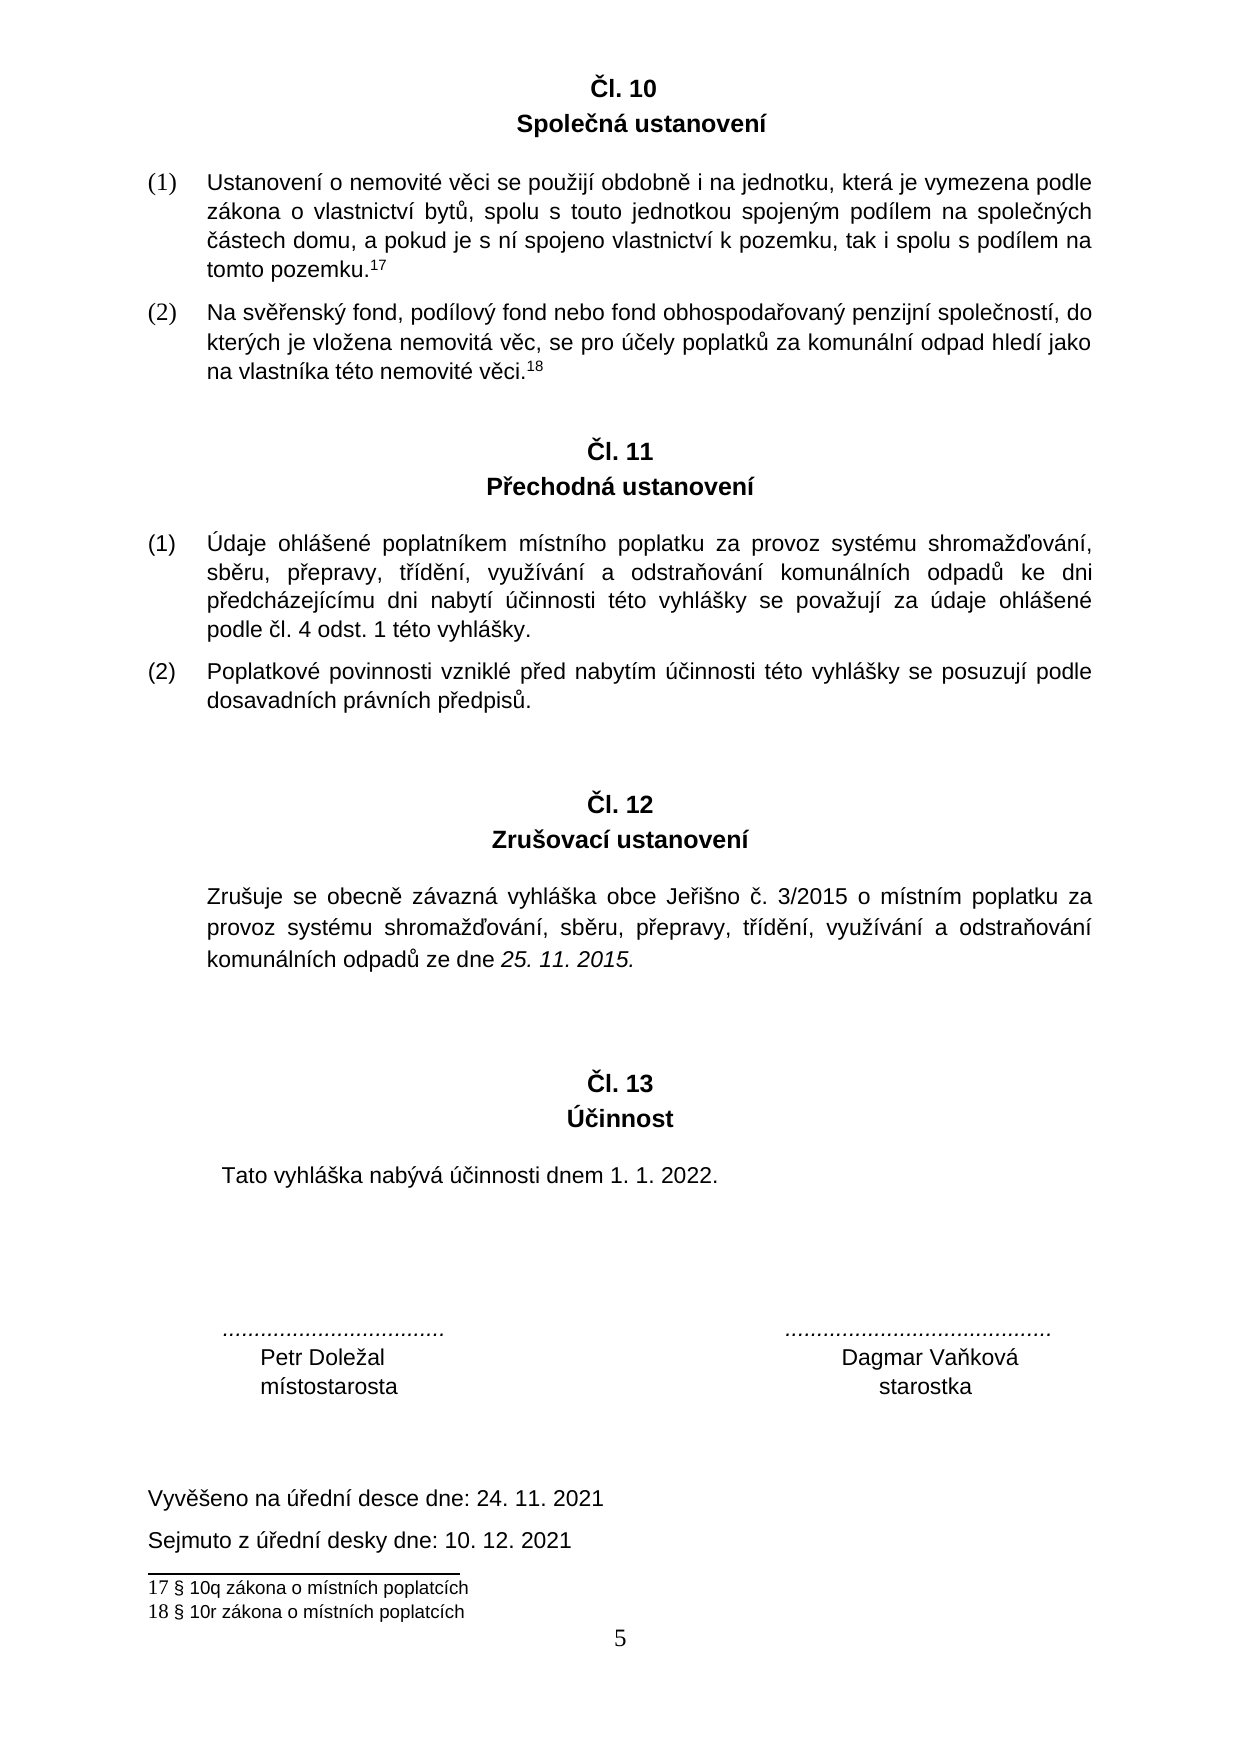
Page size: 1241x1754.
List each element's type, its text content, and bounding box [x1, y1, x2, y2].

text Sejmuto z úřední desky dne: 10. 12. 2021 [148, 1527, 1093, 1553]
text Čl. 13 [148, 1069, 1093, 1098]
text Přechodná ustanovení [148, 472, 1093, 500]
text Společná ustanovení [502, 109, 1093, 137]
text Čl. 12 [148, 790, 1093, 818]
text Petr Doležal Dagmar Vaňková [148, 1344, 1093, 1371]
list Poplatkové povinnosti vzniklé před nabytím účinnosti této vyhlášky se posuzují podle dosavadních právních předpisů. [148, 658, 1093, 713]
text Vyvěšeno na úřední desce dne: 24. 11. 2021 [148, 1485, 1093, 1512]
text ................................... .......................................... [148, 1315, 1093, 1342]
text místostarosta starostka [148, 1373, 1093, 1400]
list Ustanovení o nemovité věci se použijí obdobně i na jednotku, která je vymezena podle zákona o vlastnictví bytů, spolu s touto jednotkou spojeným podílem na společných částech domu, a pokud je s ní spojeno vlastnictví k pozemku, tak i spolu s podílem na tomto pozemku. [148, 167, 1093, 282]
list Údaje ohlášené poplatníkem místního poplatku za provoz systému shromažďování, sběru, přepravy, třídění, využívání a odstraňování komunálních odpadů ke dni předcházejícímu dni nabytí účinnosti této vyhlášky se považují za údaje ohlášené podle čl. 4 odst. 1 této vyhlášky. [148, 529, 1093, 643]
text Čl. 10 [516, 74, 1093, 102]
text Účinnost [148, 1104, 1093, 1133]
list § 10r zákona o místních poplatcích [148, 1599, 1093, 1623]
list § 10q zákona o místních poplatcích [148, 1574, 1093, 1599]
text Zrušovací ustanovení [148, 825, 1093, 853]
list Na svěřenský fond, podílový fond nebo fond obhospodařovaný penzijní společností, do kterých je vložena nemovitá věc, se pro účely poplatků za komunální odpad hledí jako na vlastníka této nemovité věci. [148, 297, 1093, 384]
text Čl. 11 [148, 437, 1093, 465]
text Tato vyhláška nabývá účinnosti dnem 1. 1. 2022. [148, 1162, 1093, 1188]
text Zrušuje se obecně závazná vyhláška obce Jeřišno č. 3/2015 o místním poplatku za provoz systému shromažďování, sběru, přepravy, třídění, využívání a odstraňování komunálních odpadů ze dne 25. 11. 2015. [207, 883, 1093, 972]
